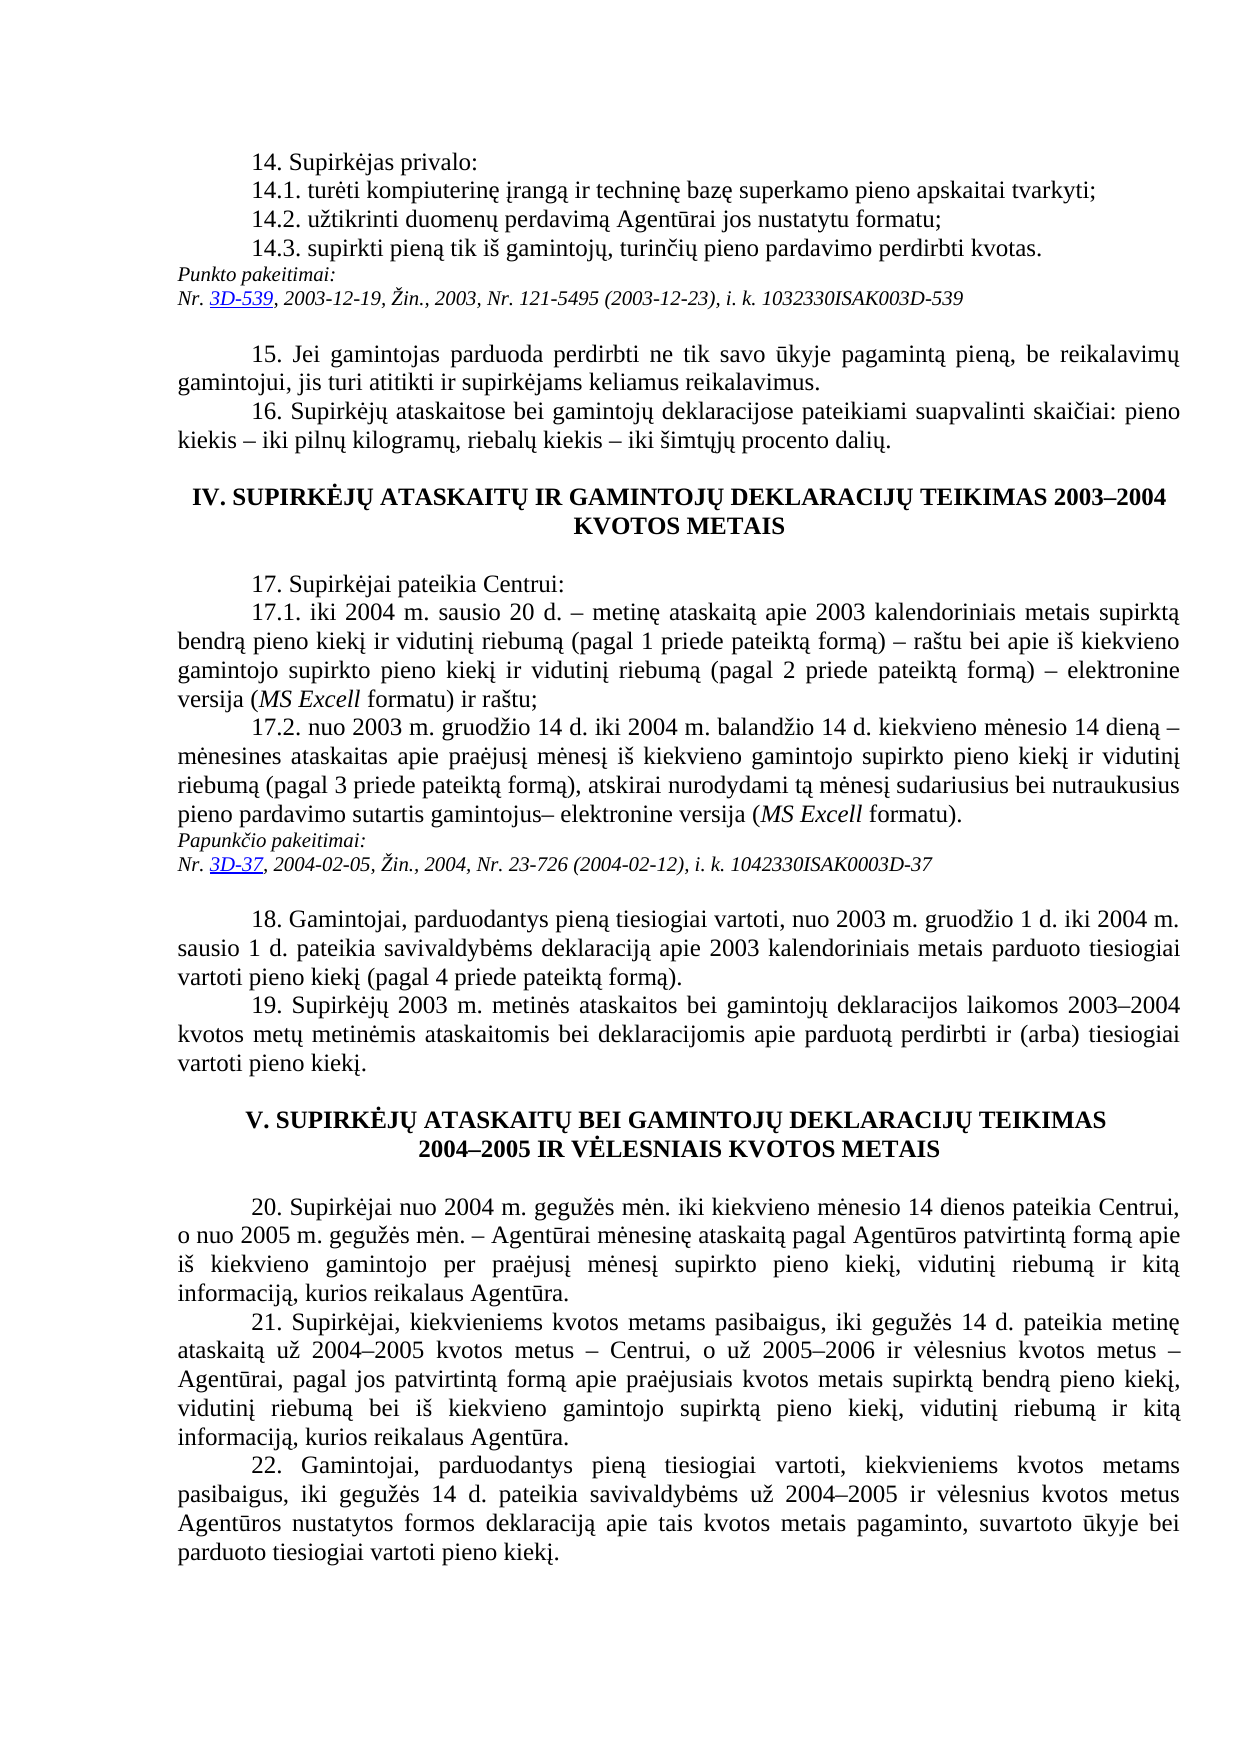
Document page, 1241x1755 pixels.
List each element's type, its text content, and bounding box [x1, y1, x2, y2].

text 14.2. užtikrinti duomenų perdavimą Agentūrai jos nustatytu formatu; [177, 204, 1181, 233]
text 21. Supirkėjai, kiekvieniems kvotos metams pasibaigus, iki gegužės 14 d. pateikia metinę ataskaitą už 2004–2005 kvotos metus – Centrui, o už 2005–2006 ir vėlesnius kvotos metus – Agentūrai, pagal jos patvirtintą formą apie praėjusiais kvotos metais supirktą bendrą pieno kiekį, vidutinį riebumą bei iš kiekvieno gamintojo supirktą pieno kiekį, vidutinį riebumą ir kitą informaciją, kurios reikalaus Agentūra. [177, 1307, 1181, 1451]
text 17.2. nuo 2003 m. gruodžio 14 d. iki 2004 m. balandžio 14 d. kiekvieno mėnesio 14 dieną – mėnesines ataskaitas apie praėjusį mėnesį iš kiekvieno gamintojo supirkto pieno kiekį ir vidutinį riebumą (pagal 3 priede pateiktą formą), atskirai nurodydami tą mėnesį sudariusius bei nutraukusius pieno pardavimo sutartis gamintojus– elektronine versija (MS Excell formatu). [177, 712, 1181, 827]
text 18. Gamintojai, parduodantys pieną tiesiogiai vartoti, nuo 2003 m. gruodžio 1 d. iki 2004 m. sausio 1 d. pateikia savivaldybėms deklaraciją apie 2003 kalendoriniais metais parduoto tiesiogiai vartoti pieno kiekį (pagal 4 priede pateiktą formą). [177, 904, 1181, 991]
text 14.3. supirkti pieną tik iš gamintojų, turinčių pieno pardavimo perdirbti kvotas. [177, 233, 1181, 262]
text 17.1. iki 2004 m. sausio 20 d. – metinę ataskaitą apie 2003 kalendoriniais metais supirktą bendrą pieno kiekį ir vidutinį riebumą (pagal 1 priede pateiktą formą) – raštu bei apie iš kiekvieno gamintojo supirkto pieno kiekį ir vidutinį riebumą (pagal 2 priede pateiktą formą) – elektronine versija (MS Excell formatu) ir raštu; [177, 597, 1181, 712]
text 22. Gamintojai, parduodantys pieną tiesiogiai vartoti, kiekvieniems kvotos metams pasibaigus, iki gegužės 14 d. pateikia savivaldybėms už 2004–2005 ir vėlesnius kvotos metus Agentūros nustatytos formos deklaraciją apie tais kvotos metais pagaminto, suvartoto ūkyje bei parduoto tiesiogiai vartoti pieno kiekį. [177, 1451, 1181, 1566]
text V. SUPIRKĖJŲ ATASKAITŲ BEI GAMINTOJŲ DEKLARACIJŲ TEIKIMAS [177, 1106, 1181, 1134]
text 20. Supirkėjai nuo 2004 m. gegužės mėn. iki kiekvieno mėnesio 14 dienos pateikia Centrui, o nuo 2005 m. gegužės mėn. – Agentūrai mėnesinę ataskaitą pagal Agentūros patvirtintą formą apie iš kiekvieno gamintojo per praėjusį mėnesį supirkto pieno kiekį, vidutinį riebumą ir kitą informaciją, kurios reikalaus Agentūra. [177, 1192, 1181, 1307]
text Punkto pakeitimai: [177, 262, 1181, 286]
text 2004–2005 IR VĖLESNIAIS KVOTOS METAIS [177, 1134, 1181, 1163]
text 19. Supirkėjų 2003 m. metinės ataskaitos bei gamintojų deklaracijos laikomos 2003–2004 kvotos metų metinėmis ataskaitomis bei deklaracijomis apie parduotą perdirbti ir (arba) tiesiogiai vartoti pieno kiekį. [177, 991, 1181, 1077]
text 14.1. turėti kompiuterinę įrangą ir techninę bazę superkamo pieno apskaitai tvarkyti; [177, 176, 1181, 204]
text IV. SUPIRKĖJŲ ATASKAITŲ IR GAMINTOJŲ DEKLARACIJŲ TEIKIMAS 2003–2004 KVOTOS METAIS [177, 482, 1181, 540]
text 14. Supirkėjas privalo: [177, 147, 1181, 176]
text 17. Supirkėjai pateikia Centrui: [177, 569, 1181, 597]
text Nr. 3D-37, 2004-02-05, Žin., 2004, Nr. 23-726 (2004-02-12), i. k. 1042330ISAK0003D-37 [177, 852, 1181, 876]
text 15. Jei gamintojas parduoda perdirbti ne tik savo ūkyje pagamintą pieną, be reikalavimų gamintojui, jis turi atitikti ir supirkėjams keliamus reikalavimus. [177, 339, 1181, 396]
text 16. Supirkėjų ataskaitose bei gamintojų deklaracijose pateikiami suapvalinti skaičiai: pieno kiekis – iki pilnų kilogramų, riebalų kiekis – iki šimtųjų procento dalių. [177, 396, 1181, 454]
text Papunkčio pakeitimai: [177, 827, 1181, 852]
text Nr. 3D-539, 2003-12-19, Žin., 2003, Nr. 121-5495 (2003-12-23), i. k. 1032330ISAK003D-539 [177, 286, 1181, 310]
